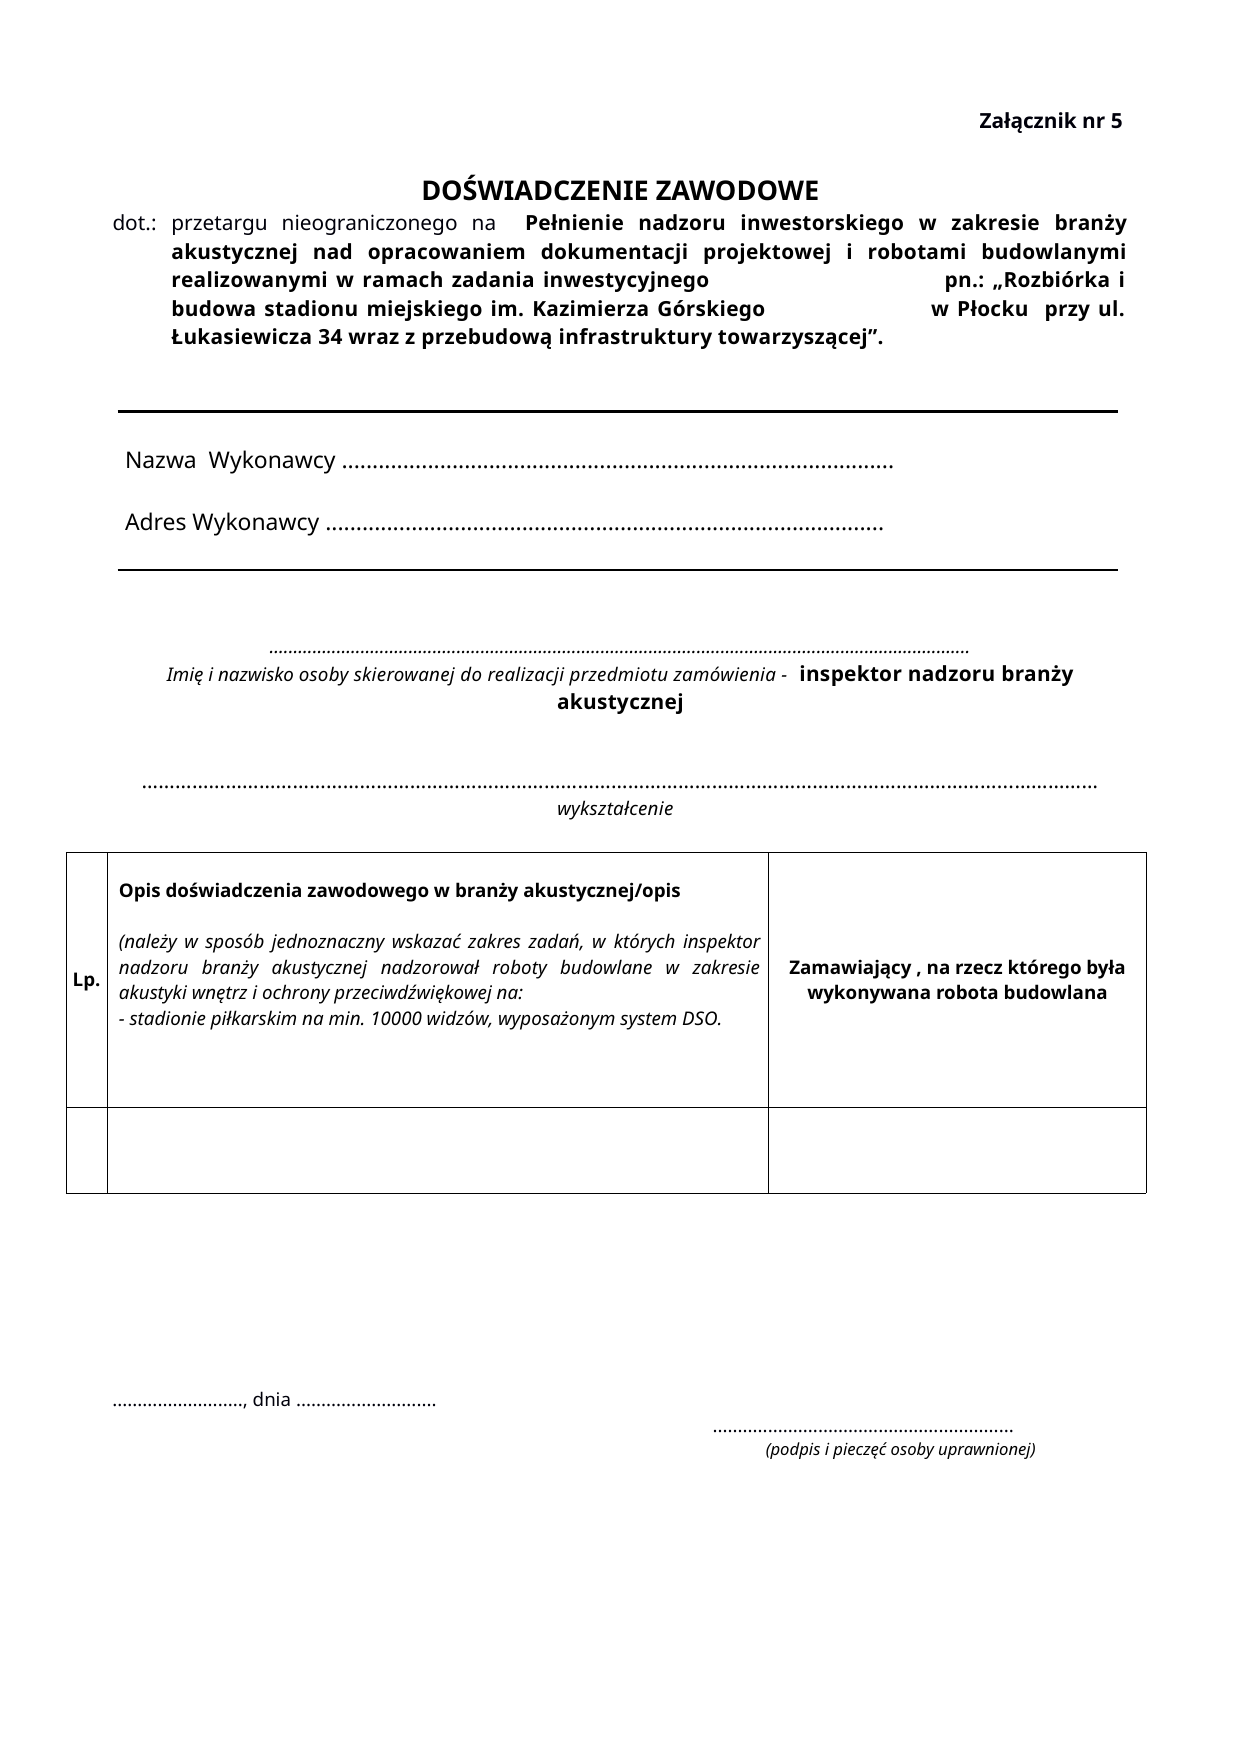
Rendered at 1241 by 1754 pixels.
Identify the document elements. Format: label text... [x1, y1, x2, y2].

text ………………………………………………………………………………………………………………………………………...…………… [112, 767, 1128, 795]
table_header Lp. [67, 853, 107, 1107]
text DOŚWIADCZENIE ZAWODOWE [112, 172, 1128, 208]
table_cell [67, 1108, 107, 1193]
text (podpis i pieczęć osoby uprawnionej) [112, 1438, 1128, 1461]
table_cell [108, 1108, 768, 1193]
text wykształcenie [112, 795, 1128, 821]
table_cell [769, 1108, 1146, 1193]
text dot.: przetargu nieograniczonego na Pełnienie nadzoru inwestorskiego w zakresie branży akustycznej nad opracowaniem dokumentacji projektowej i robotami budowlanymi realizowanymi w ramach zadania inwestycyjnego pn.: „Rozbiórka i budowa stadionu miejskiego im. Kazimierza Górskiego w Płocku przy ul. Łukasiewicza 34 wraz z przebudową infrastruktury towarzyszącej”. [112, 208, 1128, 351]
table_header Opis doświadczenia zawodowego w branży akustycznej/opis (należy w sposób jednoznaczny wskazać zakres zadań, w których inspektor nadzoru branży akustycznej nadzorował roboty budowlane w zakresie akustyki wnętrz i ochrony przeciwdźwiękowej na: - stadionie piłkarskim na min. 10000 widzów, wyposażonym system DSO. [108, 853, 768, 1107]
text .................................................................................................................................................. [112, 633, 1128, 659]
text Załącznik nr 5 [112, 106, 1128, 135]
text .........................., dnia ............................ [112, 1387, 1128, 1412]
table_header Nazwa Wykonawcy .......................................................................................... Adres Wykonawcy ........................................................................................... [118, 413, 1117, 569]
text Imię i nazwisko osoby skierowanej do realizacji przedmiotu zamówienia - inspektor nadzoru branży akustycznej [112, 659, 1128, 716]
text ............................................................ [112, 1412, 1128, 1438]
table_header Zamawiający , na rzecz którego była wykonywana robota budowlana [769, 853, 1146, 1107]
